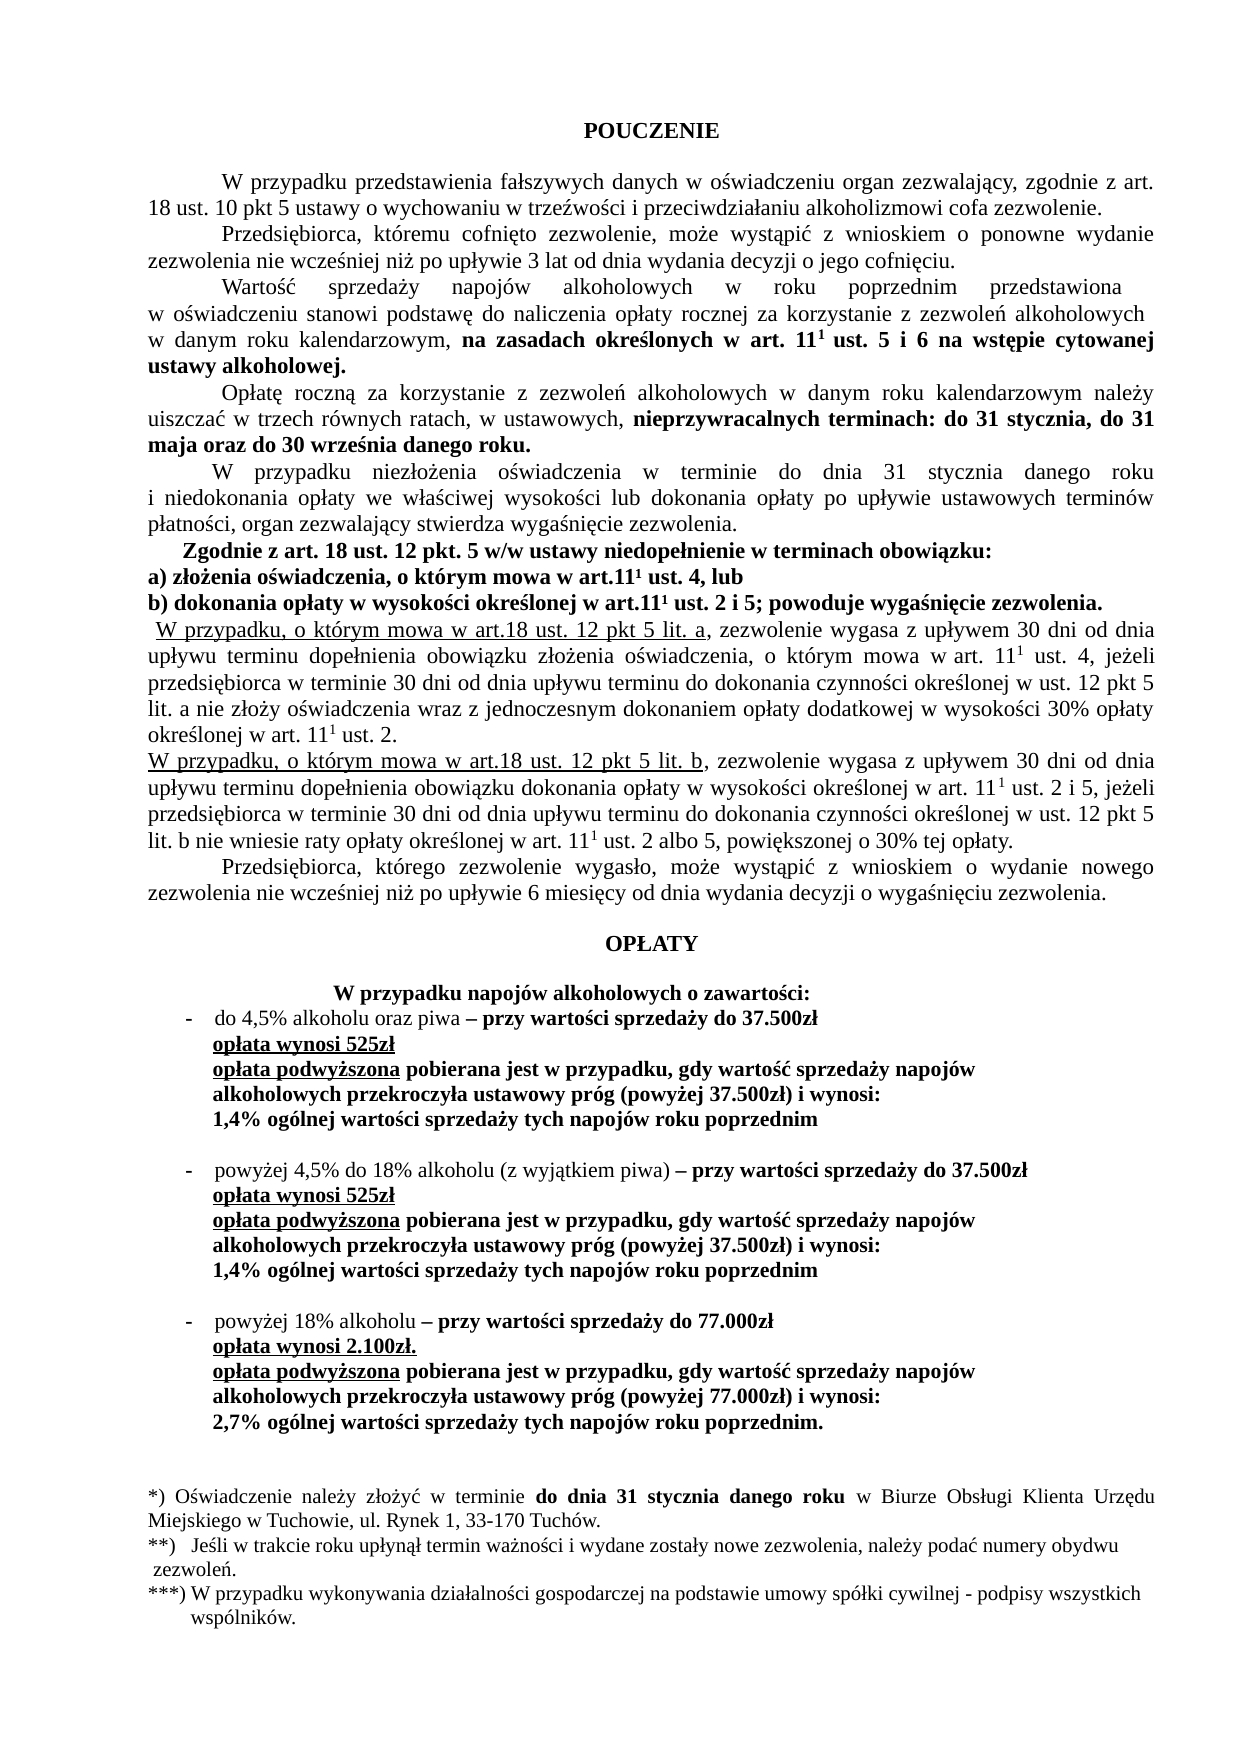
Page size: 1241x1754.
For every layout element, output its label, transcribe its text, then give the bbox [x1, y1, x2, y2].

text alkoholowych przekroczyła ustawowy próg (powyżej 77.000zł) i wynosi: [185, 1383, 1155, 1409]
text 2,7% ogólnej wartości sprzedaży tych napojów roku poprzednim. [185, 1409, 1155, 1434]
text ***) W przypadku wykonywania działalności gospodarczej na podstawie umowy spółki cywilnej - podpisy wszystkich [148, 1581, 1155, 1605]
text opłata wynosi 525zł [185, 1182, 1155, 1207]
text POUCZENIE [148, 117, 1155, 144]
text - powyżej 18% alkoholu – przy wartości sprzedaży do 77.000zł [185, 1308, 1155, 1333]
text opłata podwyższona pobierana jest w przypadku, gdy wartość sprzedaży napojów [185, 1056, 1155, 1081]
text W przypadku, o którym mowa w art.18 ust. 12 pkt 5 lit. a, zezwolenie wygasa z upływem 30 dni od dnia upływu terminu dopełnienia obowiązku złożenia oświadczenia, o którym mowa w art. 111 ust. 4, jeżeli przedsiębiorca w terminie 30 dni od dnia upływu terminu do dokonania czynności określonej w ust. 12 pkt 5 lit. a nie złoży oświadczenia wraz z jednoczesnym dokonaniem opłaty dodatkowej w wysokości 30% opłaty określonej w art. 111 ust. 2. [148, 616, 1155, 748]
text W przypadku, o którym mowa w art.18 ust. 12 pkt 5 lit. b, zezwolenie wygasa z upływem 30 dni od dnia upływu terminu dopełnienia obowiązku dokonania opłaty w wysokości określonej w art. 111 ust. 2 i 5, jeżeli przedsiębiorca w terminie 30 dni od dnia upływu terminu do dokonania czynności określonej w ust. 12 pkt 5 lit. b nie wniesie raty opłaty określonej w art. 111 ust. 2 albo 5, powiększonej o 30% tej opłaty. [148, 748, 1155, 853]
text alkoholowych przekroczyła ustawowy próg (powyżej 37.500zł) i wynosi: [185, 1081, 1155, 1106]
text opłata wynosi 525zł [185, 1031, 1155, 1056]
text Opłatę roczną za korzystanie z zezwoleń alkoholowych w danym roku kalendarzowym należy uiszczać w trzech równych ratach, w ustawowych, nieprzywracalnych terminach: do 31 stycznia, do 31 maja oraz do 30 września danego roku. [148, 379, 1155, 458]
text 1,4% ogólnej wartości sprzedaży tych napojów roku poprzednim [185, 1257, 1155, 1283]
text Przedsiębiorca, którego zezwolenie wygasło, może wystąpić z wnioskiem o wydanie nowego zezwolenia nie wcześniej niż po upływie 6 miesięcy od dnia wydania decyzji o wygaśnięciu zezwolenia. [148, 853, 1155, 906]
text *) Oświadczenie należy złożyć w terminie do dnia 31 stycznia danego roku w Biurze Obsługi Klienta Urzędu Miejskiego w Tuchowie, ul. Rynek 1, 33-170 Tuchów. [148, 1484, 1155, 1532]
text - do 4,5% alkoholu oraz piwa – przy wartości sprzedaży do 37.500zł [185, 1005, 1155, 1031]
text - powyżej 4,5% do 18% alkoholu (z wyjątkiem piwa) – przy wartości sprzedaży do 37.500zł [185, 1157, 1155, 1182]
text opłata podwyższona pobierana jest w przypadku, gdy wartość sprzedaży napojów [185, 1358, 1155, 1383]
text Wartość sprzedaży napojów alkoholowych w roku poprzednim przedstawiona w oświadczeniu stanowi podstawę do naliczenia opłaty rocznej za korzystanie z zezwoleń alkoholowych w danym roku kalendarzowym, na zasadach określonych w art. 111 ust. 5 i 6 na wstępie cytowanej ustawy alkoholowej. [148, 273, 1155, 379]
text zezwoleń. [148, 1557, 1155, 1581]
text Zgodnie z art. 18 ust. 12 pkt. 5 w/w ustawy niedopełnienie w terminach obowiązku: [148, 537, 1155, 563]
text OPŁATY [148, 930, 1155, 956]
text b) dokonania opłaty w wysokości określonej w art.11¹ ust. 2 i 5; powoduje wygaśnięcie zezwolenia. [148, 589, 1155, 616]
text opłata wynosi 2.100zł. [185, 1333, 1155, 1358]
text opłata podwyższona pobierana jest w przypadku, gdy wartość sprzedaży napojów [185, 1207, 1155, 1232]
text **) Jeśli w trakcie roku upłynął termin ważności i wydane zostały nowe zezwolenia, należy podać numery obydwu [148, 1532, 1155, 1557]
text W przypadku przedstawienia fałszywych danych w oświadczeniu organ zezwalający, zgodnie z art. 18 ust. 10 pkt 5 ustawy o wychowaniu w trzeźwości i przeciwdziałaniu alkoholizmowi cofa zezwolenie. [148, 168, 1155, 221]
text W przypadku napojów alkoholowych o zawartości: [185, 980, 1155, 1005]
text W przypadku niezłożenia oświadczenia w terminie do dnia 31 stycznia danego roku i niedokonania opłaty we właściwej wysokości lub dokonania opłaty po upływie ustawowych terminów płatności, organ zezwalający stwierdza wygaśnięcie zezwolenia. [148, 458, 1155, 537]
text wspólników. [185, 1605, 1155, 1629]
text 1,4% ogólnej wartości sprzedaży tych napojów roku poprzednim [185, 1106, 1155, 1131]
text Przedsiębiorca, któremu cofnięto zezwolenie, może wystąpić z wnioskiem o ponowne wydanie zezwolenia nie wcześniej niż po upływie 3 lat od dnia wydania decyzji o jego cofnięciu. [148, 221, 1155, 273]
text a) złożenia oświadczenia, o którym mowa w art.11¹ ust. 4, lub [148, 563, 1155, 589]
text alkoholowych przekroczyła ustawowy próg (powyżej 37.500zł) i wynosi: [185, 1232, 1155, 1257]
